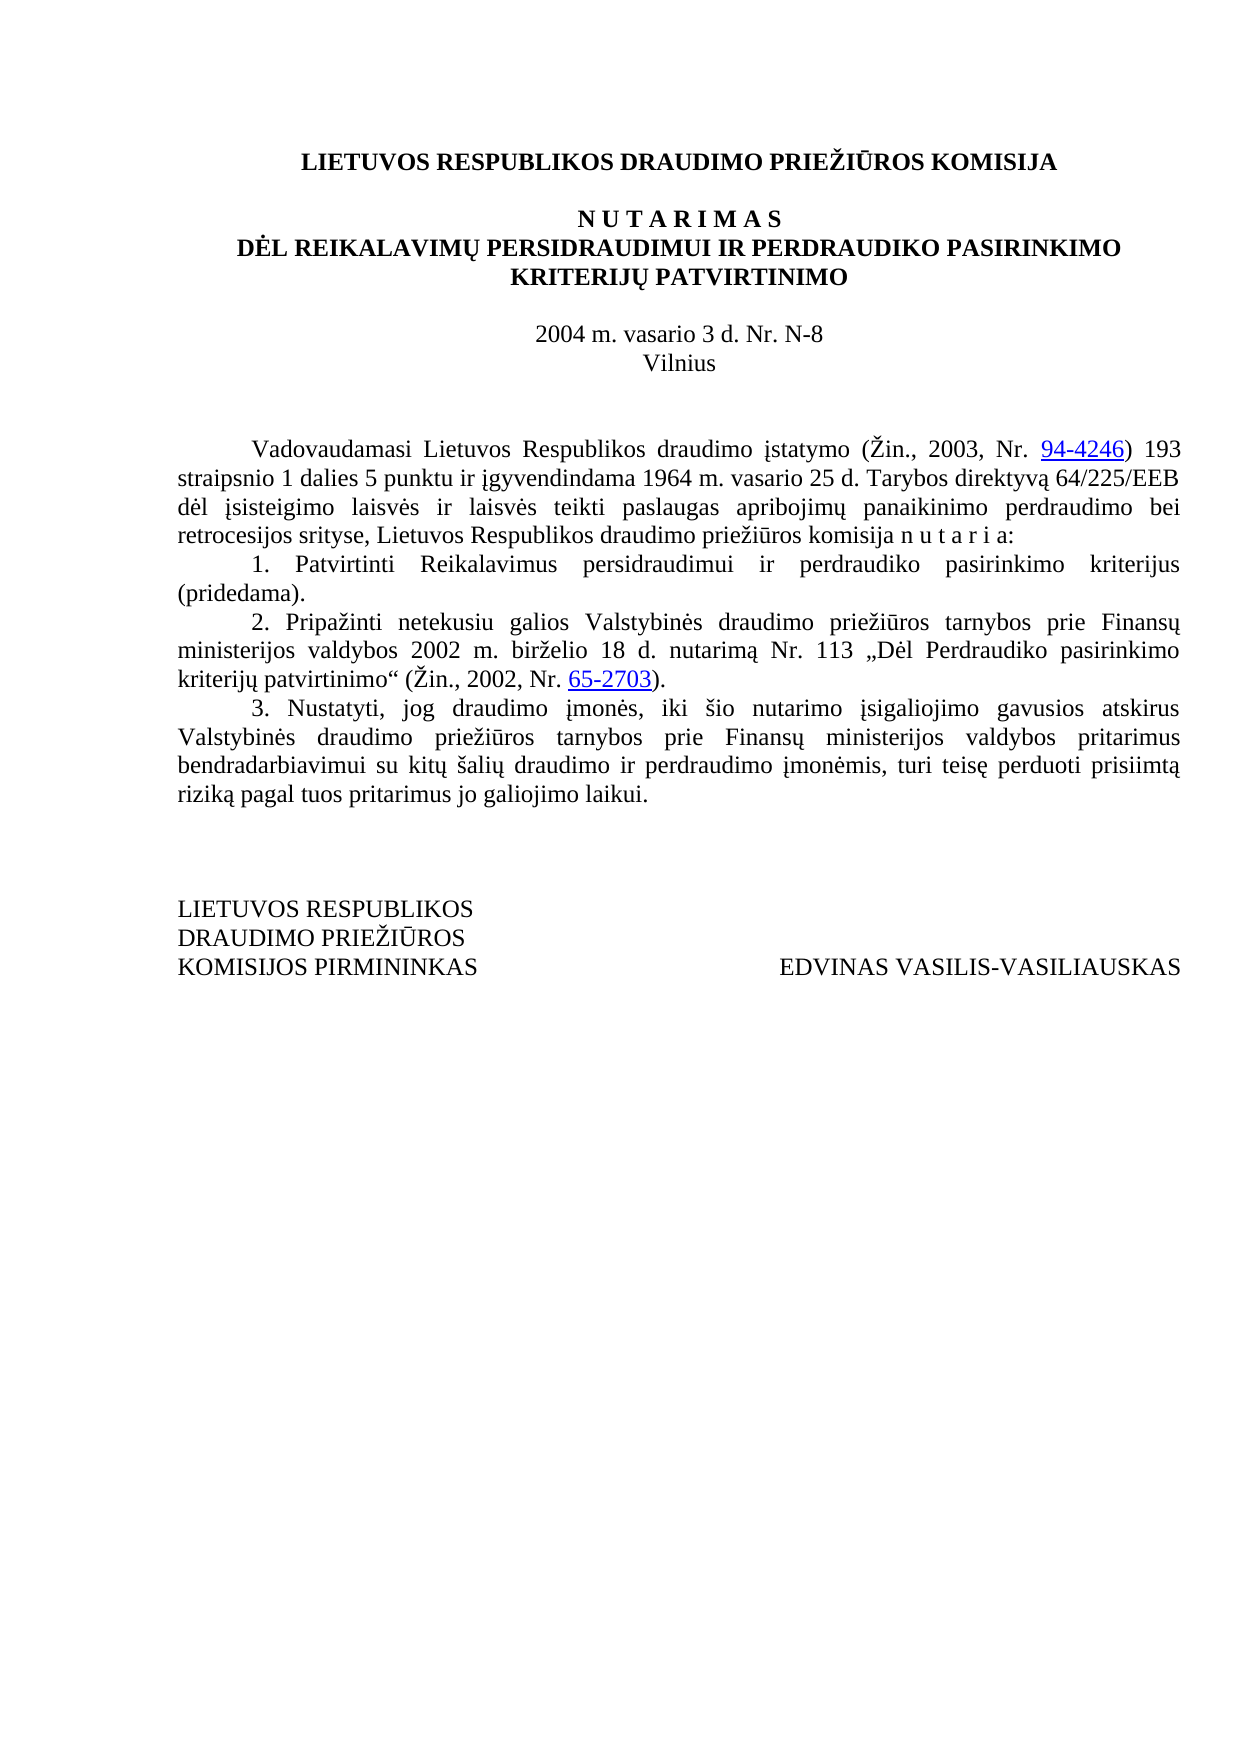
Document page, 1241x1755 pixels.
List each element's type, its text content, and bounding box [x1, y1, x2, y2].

text KOMISIJOS PIRMININKAS EDVINAS VASILIS-VASILIAUSKAS [177, 952, 1181, 981]
text LIETUVOS RESPUBLIKOS DRAUDIMO PRIEŽIŪROS KOMISIJA [177, 147, 1181, 176]
text 1. Patvirtinti Reikalavimus persidraudimui ir perdraudiko pasirinkimo kriterijus (pridedama). [177, 549, 1181, 607]
text 2. Pripažinti netekusiu galios Valstybinės draudimo priežiūros tarnybos prie Finansų ministerijos valdybos 2002 m. birželio 18 d. nutarimą Nr. 113 „Dėl Perdraudiko pasirinkimo kriterijų patvirtinimo“ (Žin., 2002, Nr. 65-2703). [177, 607, 1181, 693]
text LIETUVOS RESPUBLIKOS [177, 894, 1181, 923]
text 2004 m. vasario 3 d. Nr. N-8 [177, 319, 1181, 348]
text Vilnius [177, 348, 1181, 377]
text DĖL REIKALAVIMŲ PERSIDRAUDIMUI IR PERDRAUDIKO PASIRINKIMO KRITERIJŲ PATVIRTINIMO [177, 233, 1181, 291]
text DRAUDIMO PRIEŽIŪROS [177, 923, 1181, 952]
text N U T A R I M A S [177, 204, 1181, 233]
text Vadovaudamasi Lietuvos Respublikos draudimo įstatymo (Žin., 2003, Nr. 94-4246) 193 straipsnio 1 dalies 5 punktu ir įgyvendindama 1964 m. vasario 25 d. Tarybos direktyvą 64/225/EEB dėl įsisteigimo laisvės ir laisvės teikti paslaugas apribojimų panaikinimo perdraudimo bei retrocesijos srityse, Lietuvos Respublikos draudimo priežiūros komisija nutaria: [177, 434, 1181, 549]
text 3. Nustatyti, jog draudimo įmonės, iki šio nutarimo įsigaliojimo gavusios atskirus Valstybinės draudimo priežiūros tarnybos prie Finansų ministerijos valdybos pritarimus bendradarbiavimui su kitų šalių draudimo ir perdraudimo įmonėmis, turi teisę perduoti prisiimtą riziką pagal tuos pritarimus jo galiojimo laikui. [177, 693, 1181, 808]
